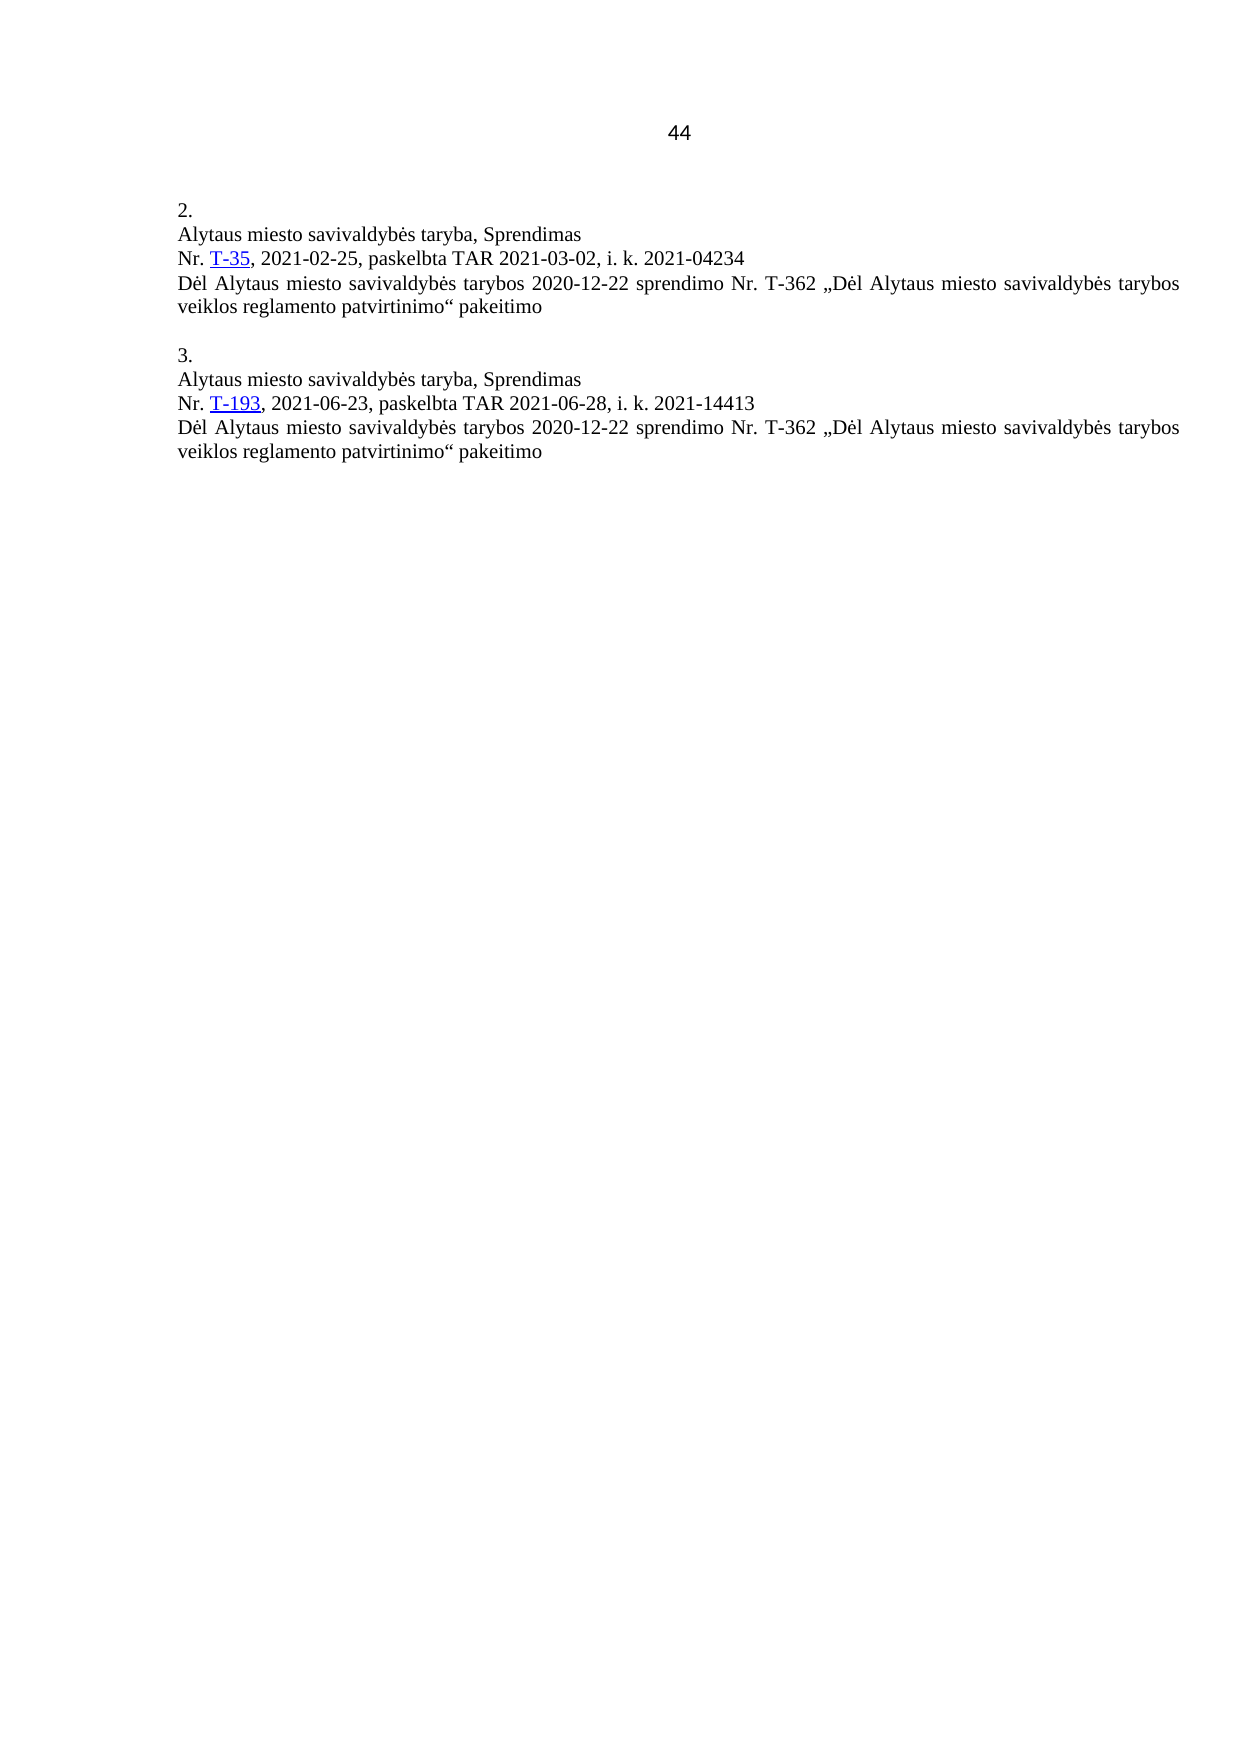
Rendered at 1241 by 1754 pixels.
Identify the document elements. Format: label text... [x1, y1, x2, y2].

text Nr. T-35, 2021-02-25, paskelbta TAR 2021-03-02, i. k. 2021-04234 [177, 246, 1181, 270]
text 3. [177, 343, 1181, 367]
text Alytaus miesto savivaldybės taryba, Sprendimas [177, 222, 1181, 246]
text Dėl Alytaus miesto savivaldybės tarybos 2020-12-22 sprendimo Nr. T-362 „Dėl Alytaus miesto savivaldybės tarybos veiklos reglamento patvirtinimo“ pakeitimo [177, 415, 1181, 463]
text 2. [177, 198, 1181, 222]
text Alytaus miesto savivaldybės taryba, Sprendimas [177, 367, 1181, 391]
text Nr. T-193, 2021-06-23, paskelbta TAR 2021-06-28, i. k. 2021-14413 [177, 391, 1181, 415]
text Dėl Alytaus miesto savivaldybės tarybos 2020-12-22 sprendimo Nr. T-362 „Dėl Alytaus miesto savivaldybės tarybos veiklos reglamento patvirtinimo“ pakeitimo [177, 270, 1181, 318]
